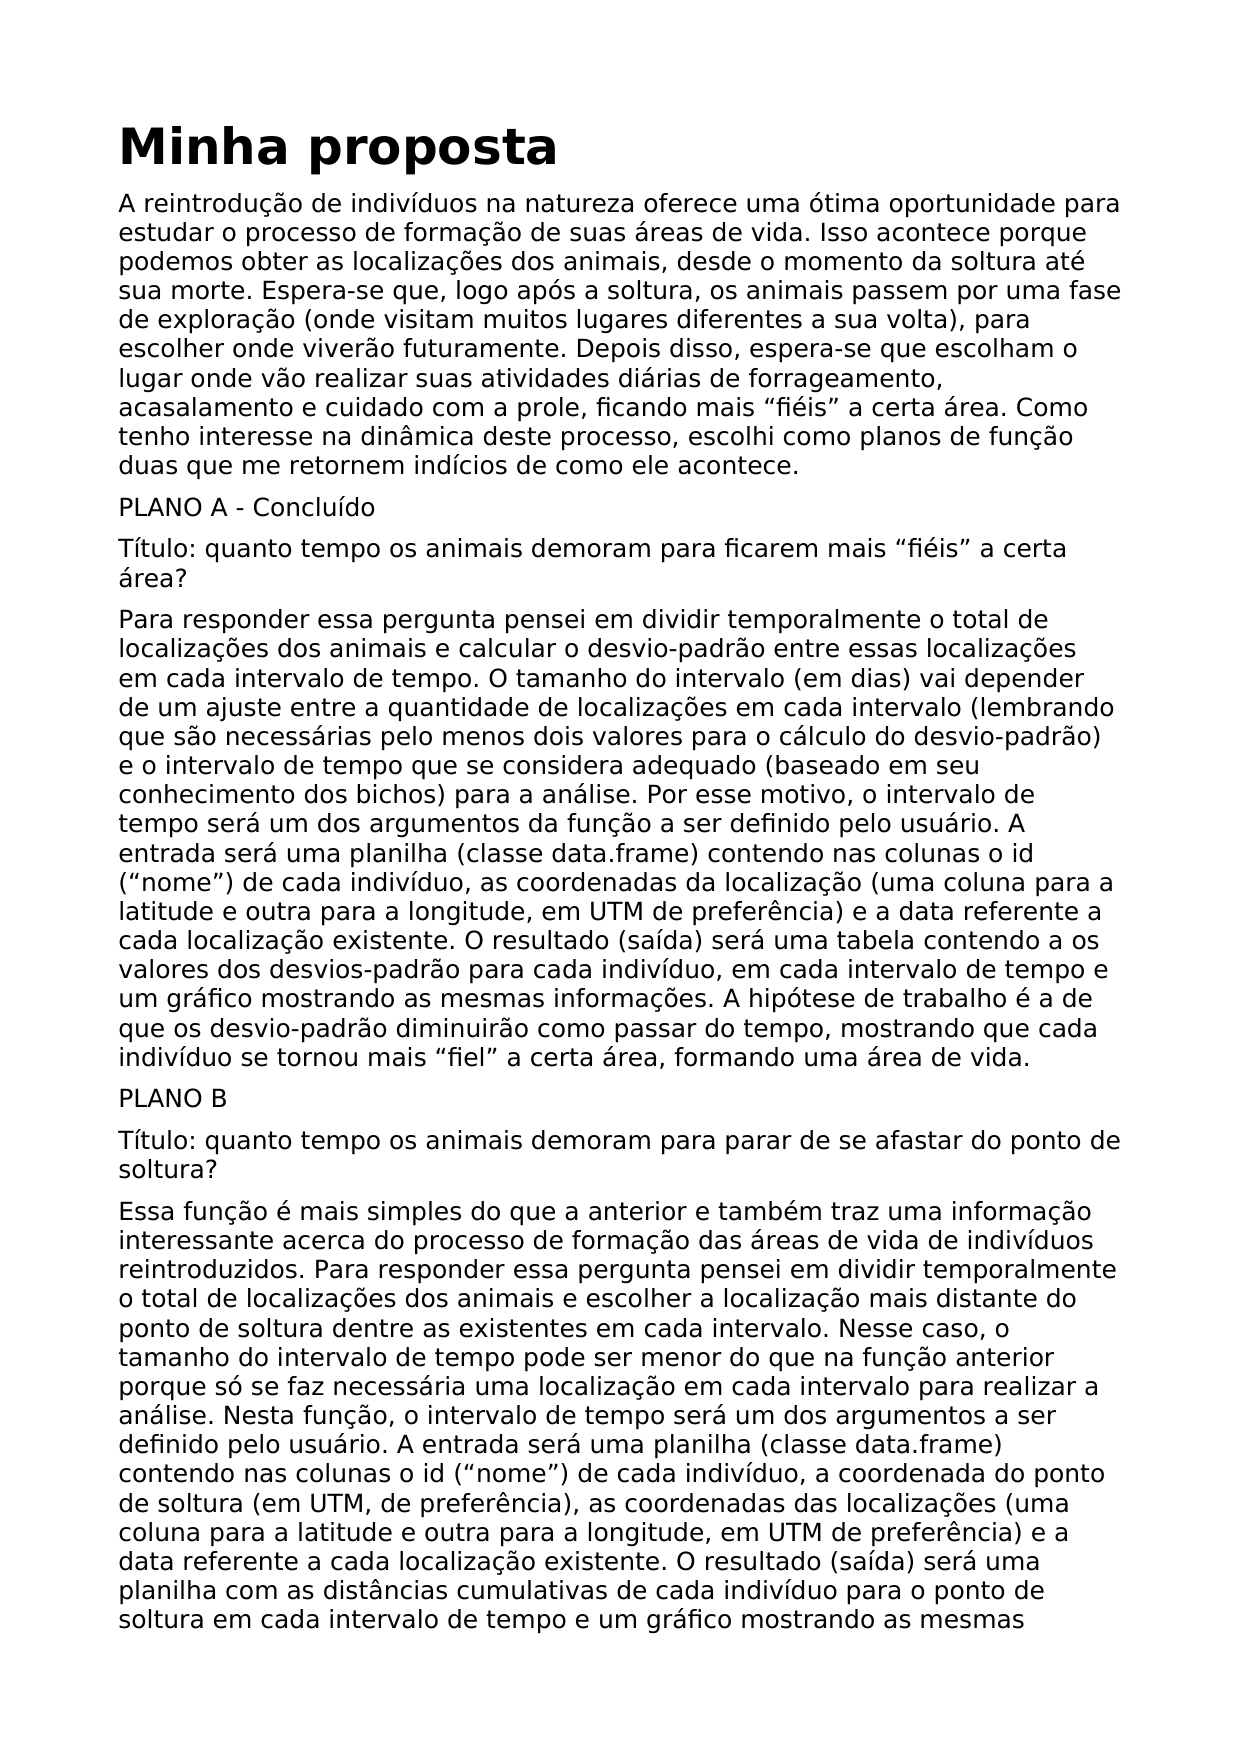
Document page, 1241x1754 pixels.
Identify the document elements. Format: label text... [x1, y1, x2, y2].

text A reintrodução de indivíduos na natureza oferece uma ótima oportunidade para estudar o processo de formação de suas áreas de vida. Isso acontece porque podemos obter as localizações dos animais, desde o momento da soltura até sua morte. Espera-se que, logo após a soltura, os animais passem por uma fase de exploração (onde visitam muitos lugares diferentes a sua volta), para escolher onde viverão futuramente. Depois disso, espera-se que escolham o lugar onde vão realizar suas atividades diárias de forrageamento, acasalamento e cuidado com a prole, ficando mais “fiéis” a certa área. Como tenho interesse na dinâmica deste processo, escolhi como planos de função duas que me retornem indícios de como ele acontece. [118, 189, 1122, 481]
text Título: quanto tempo os animais demoram para parar de se afastar do ponto de soltura? [118, 1126, 1122, 1185]
text PLANO A - Concluído [118, 493, 1122, 522]
text Para responder essa pergunta pensei em dividir temporalmente o total de localizações dos animais e calcular o desvio-padrão entre essas localizações em cada intervalo de tempo. O tamanho do intervalo (em dias) vai depender de um ajuste entre a quantidade de localizações em cada intervalo (lembrando que são necessárias pelo menos dois valores para o cálculo do desvio-padrão) e o intervalo de tempo que se considera adequado (baseado em seu conhecimento dos bichos) para a análise. Por esse motivo, o intervalo de tempo será um dos argumentos da função a ser definido pelo usuário. A entrada será uma planilha (classe data.frame) contendo nas colunas o id (“nome”) de cada indivíduo, as coordenadas da localização (uma coluna para a latitude e outra para a longitude, em UTM de preferência) e a data referente a cada localização existente. O resultado (saída) será uma tabela contendo a os valores dos desvios-padrão para cada indivíduo, em cada intervalo de tempo e um gráfico mostrando as mesmas informações. A hipótese de trabalho é a de que os desvio-padrão diminuirão como passar do tempo, mostrando que cada indivíduo se tornou mais “fiel” a certa área, formando uma área de vida. [118, 606, 1122, 1072]
text Título: quanto tempo os animais demoram para ficarem mais “fiéis” a certa área? [118, 535, 1122, 593]
text Essa função é mais simples do que a anterior e também traz uma informação interessante acerca do processo de formação das áreas de vida de indivíduos reintroduzidos. Para responder essa pergunta pensei em dividir temporalmente o total de localizações dos animais e escolher a localização mais distante do ponto de soltura dentre as existentes em cada intervalo. Nesse caso, o tamanho do intervalo de tempo pode ser menor do que na função anterior porque só se faz necessária uma localização em cada intervalo para realizar a análise. Nesta função, o intervalo de tempo será um dos argumentos a ser definido pelo usuário. A entrada será uma planilha (classe data.frame) contendo nas colunas o id (“nome”) de cada indivíduo, a coordenada do ponto de soltura (em UTM, de preferência), as coordenadas das localizações (uma coluna para a latitude e outra para a longitude, em UTM de preferência) e a data referente a cada localização existente. O resultado (saída) será uma planilha com as distâncias cumulativas de cada indivíduo para o ponto de soltura em cada intervalo de tempo e um gráfico mostrando as mesmas [118, 1197, 1122, 1635]
text PLANO B [118, 1085, 1122, 1114]
subtitle Minha proposta [118, 118, 1122, 176]
